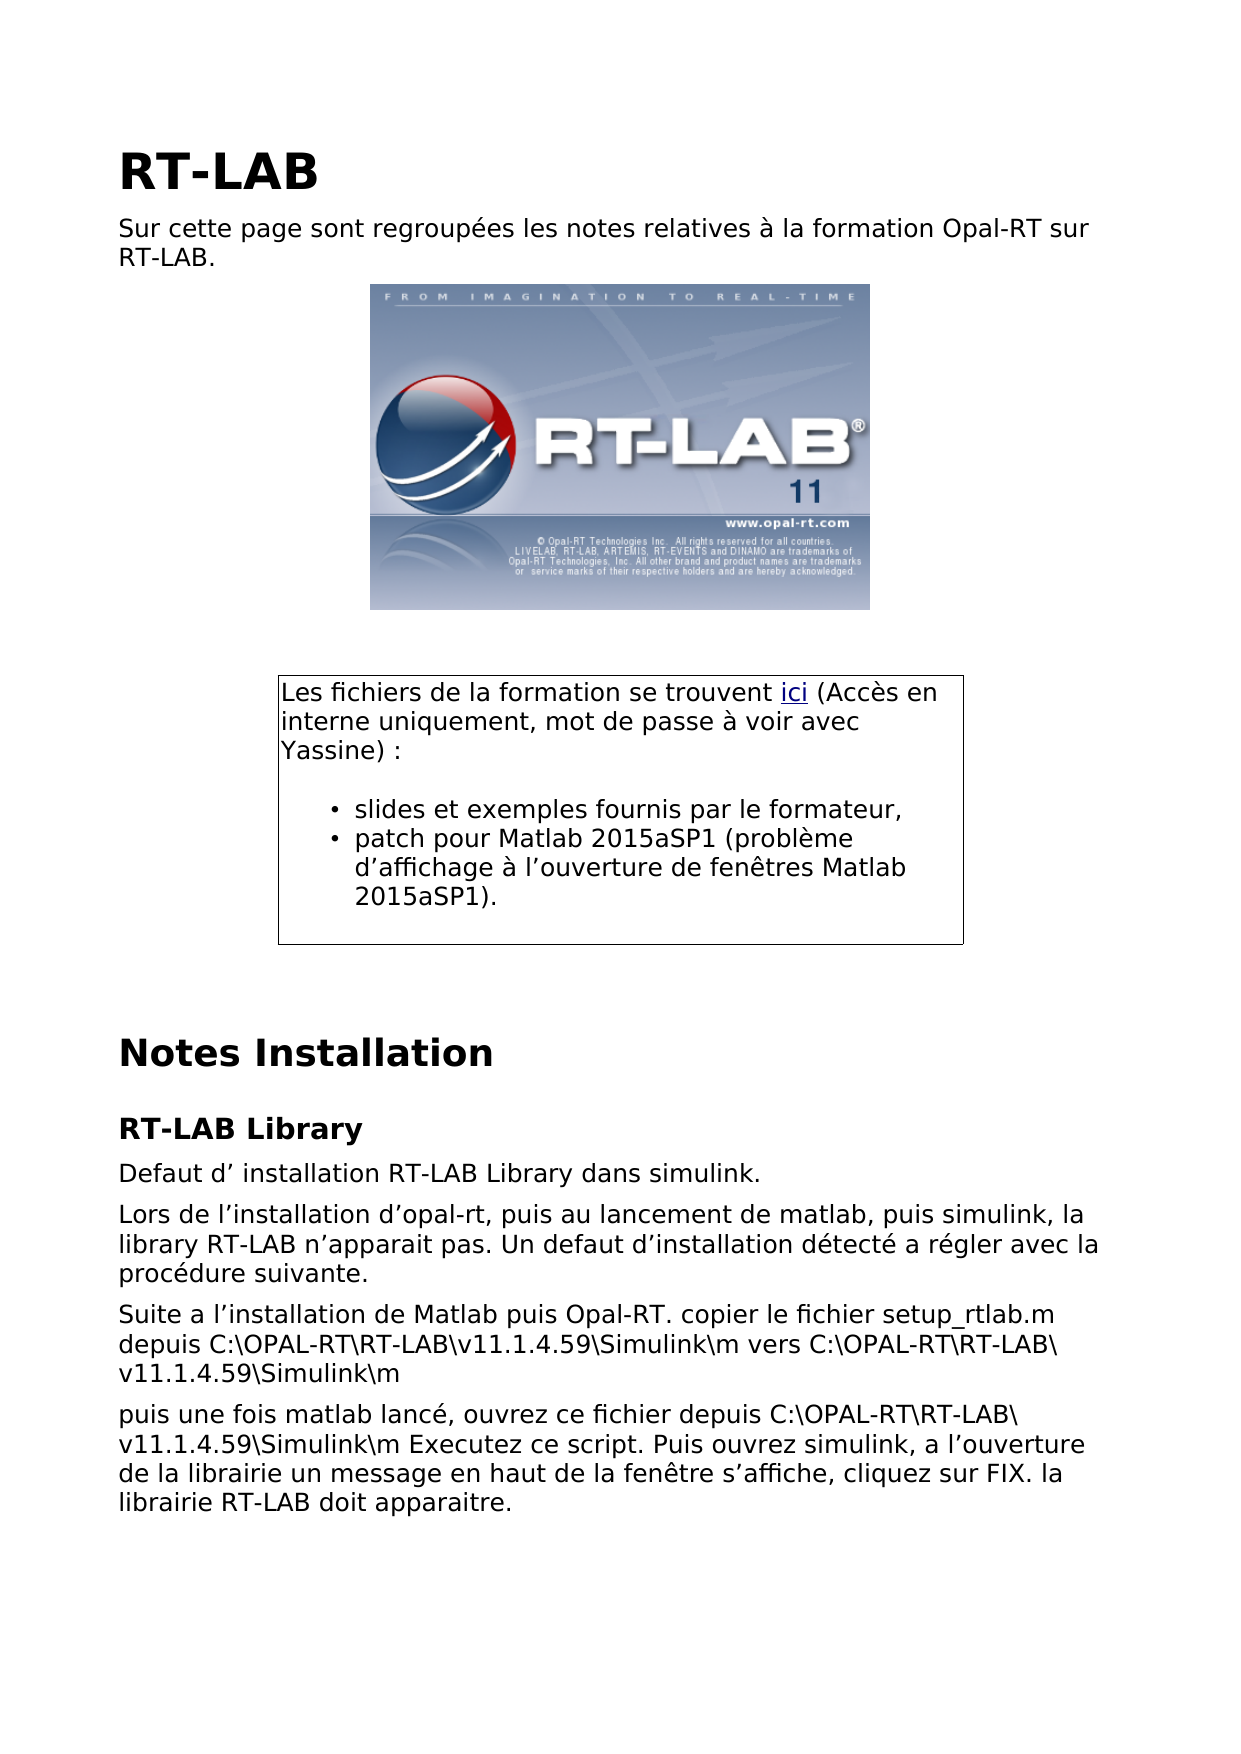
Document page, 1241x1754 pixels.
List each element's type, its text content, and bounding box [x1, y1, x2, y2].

text Lors de l’installation d’opal-rt, puis au lancement de matlab, puis simulink, la library RT-LAB n’apparait pas. Un defaut d’installation détecté a régler avec la procédure suivante. [118, 1201, 1122, 1288]
picture [370, 284, 870, 610]
text Suite a l’installation de Matlab puis Opal-RT. copier le fichier setup_rtlab.m depuis C:\OPAL-RT\RT-LAB\v11.1.4.59\Simulink\m vers C:\OPAL-RT\RT-LAB\v11.1.4.59\Simulink\m [118, 1301, 1122, 1388]
subtitle RT-LAB [118, 143, 1122, 201]
subtitle RT-LAB Library [118, 1113, 1122, 1147]
subtitle Notes Installation [118, 1031, 1122, 1075]
text puis une fois matlab lancé, ouvrez ce fichier depuis C:\OPAL-RT\RT-LAB\v11.1.4.59\Simulink\m Executez ce script. Puis ouvrez simulink, a l’ouverture de la librairie un message en haut de la fenêtre s’affiche, cliquez sur FIX. la librairie RT-LAB doit apparaitre. [118, 1401, 1122, 1517]
text Sur cette page sont regroupées les notes relatives à la formation Opal-RT sur RT-LAB. [118, 214, 1122, 272]
table_header Les fichiers de la formation se trouvent ici (Accès en interne uniquement, mot de passe à voir avec Yassine) : slides et exemples fournis par le formateur, patch pour Matlab 2015aSP1 (problème d’affichage à l’ouverture de fenêtres Matlab 2015aSP1). [279, 676, 963, 944]
text Defaut d’ installation RT-LAB Library dans simulink. [118, 1159, 1122, 1188]
